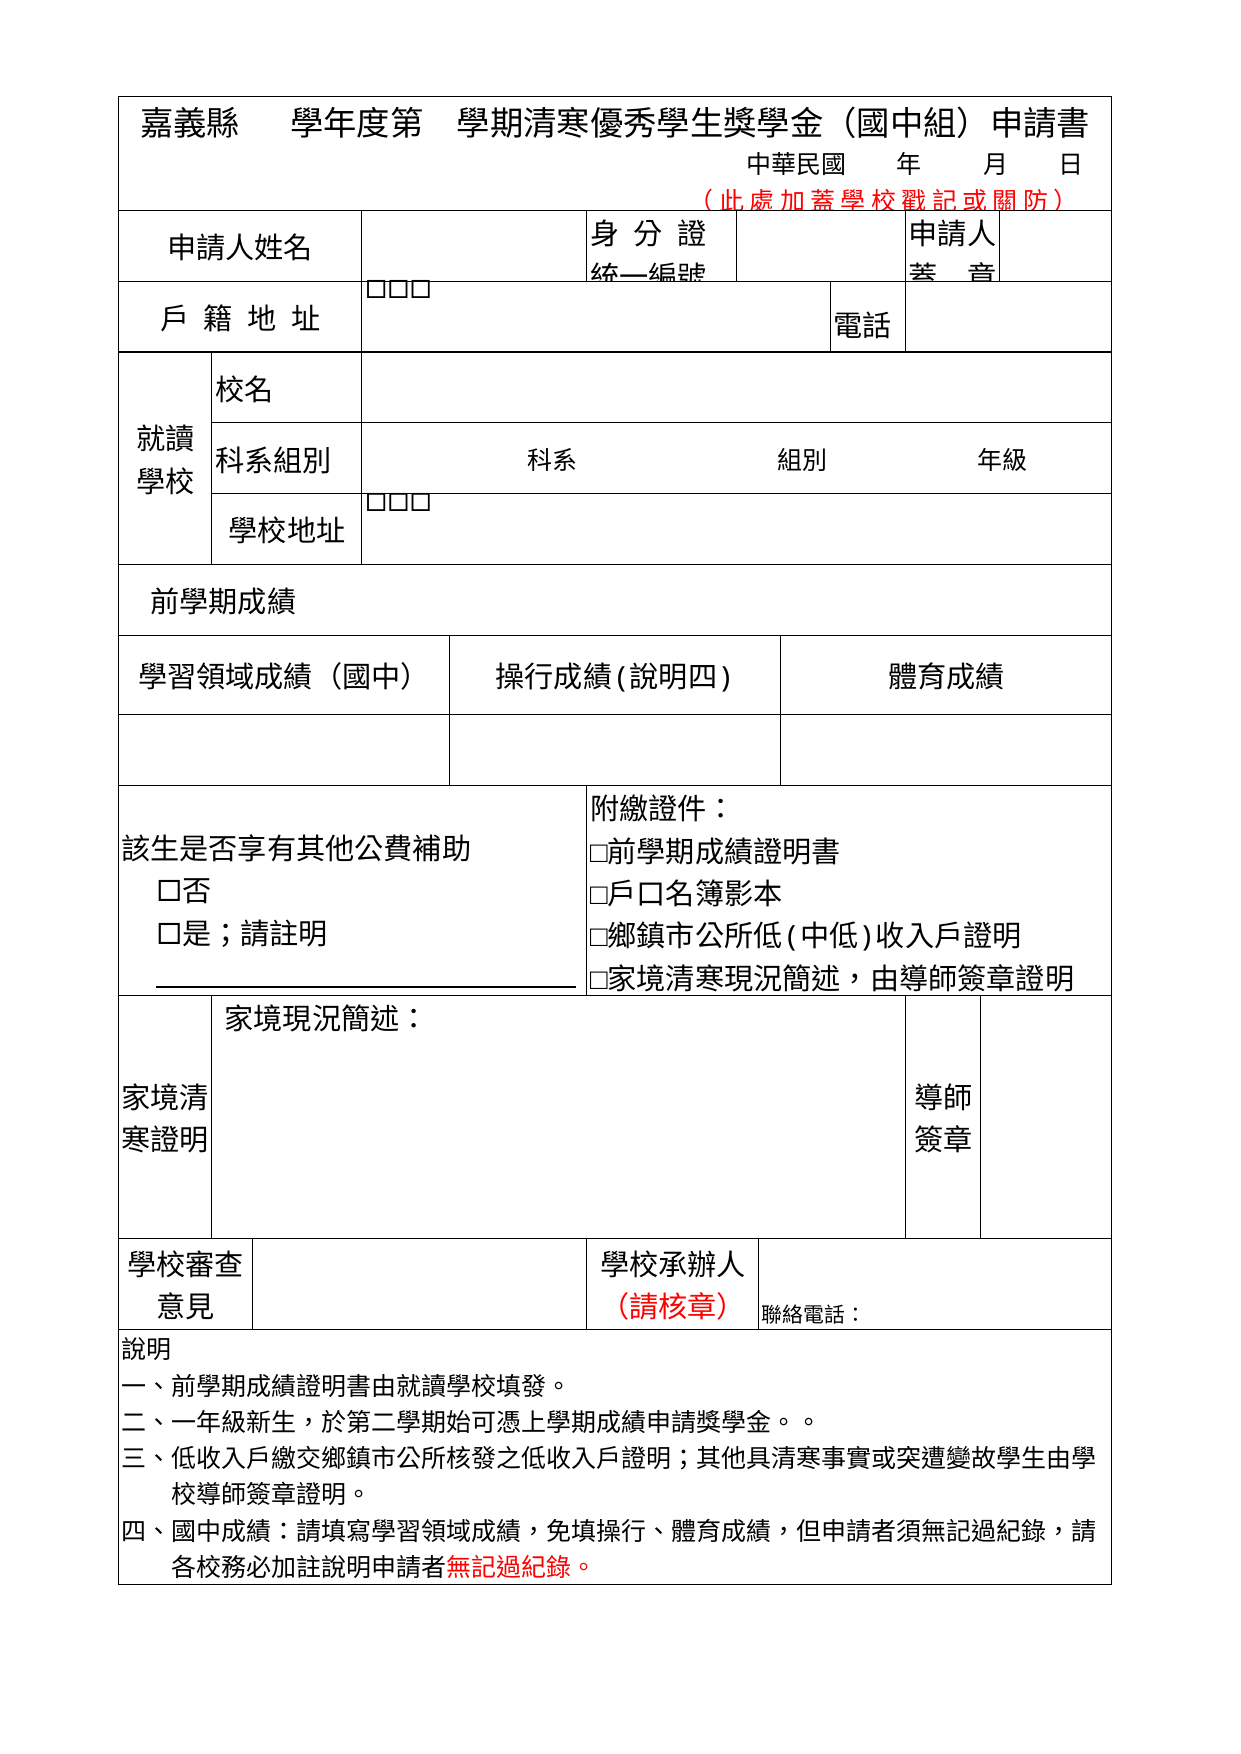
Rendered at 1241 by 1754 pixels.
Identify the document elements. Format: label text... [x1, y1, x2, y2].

table_header 嘉義縣 學年度第 學期清寒優秀學生獎學金（國中組）申請書 中華民國 年 月 日 （此處加蓋學校戳記或關防） [119, 97, 1111, 210]
table_cell 申請人姓名 [119, 211, 361, 281]
table_cell 該生是否享有其他公費補助 否 是；請註明 [119, 786, 586, 995]
table_cell [450, 715, 780, 785]
table_cell 體育成績 [781, 636, 1111, 714]
table_cell 附繳證件： □前學期成績證明書 □戶口名簿影本 □鄉鎮市公所低(中低)收入戶證明 □家境清寒現況簡述，由導師簽章證明 [587, 786, 1111, 995]
table_cell [981, 996, 1111, 1237]
table_cell 校名 [212, 353, 361, 422]
table_cell [1000, 211, 1111, 281]
table_cell [781, 715, 1111, 785]
table_cell 操行成績(說明四) [450, 636, 780, 714]
table_cell 前學期成績 [119, 565, 1111, 635]
table_cell 科系 組別 年級 [362, 423, 1111, 493]
table_cell 身 分 證 統一編號 [587, 211, 736, 281]
table_cell [253, 1239, 586, 1329]
table_cell 家境清寒證明 [119, 996, 211, 1237]
table_cell 電話 [831, 282, 905, 351]
table_cell 說明 一、前學期成績證明書由就讀學校填發。 二、一年級新生，於第二學期始可憑上學期成績申請獎學金。。 三、低收入戶繳交鄉鎮市公所核發之低收入戶證明；其他具清寒事實或突遭變故學生由學校導師簽章證明。 四、國中成績：請填寫學習領域成績，免填操行、體育成績，但申請者須無記過紀錄，請各校務必加註說明申請者無記過紀錄。 [119, 1330, 1111, 1583]
table_cell 學校地址 [212, 494, 361, 564]
table_cell [906, 282, 1111, 351]
table_cell  [362, 494, 1111, 564]
table_cell 學校審查意見 [119, 1239, 252, 1329]
table_cell 學校承辦人（請核章） [587, 1239, 758, 1329]
table_cell 家境現況簡述： [212, 996, 905, 1237]
table_cell  [362, 282, 830, 351]
table_cell 科系組別 [212, 423, 361, 493]
table_cell 導師簽章 [906, 996, 980, 1237]
table_cell 聯絡電話： [759, 1239, 1111, 1329]
table_cell 申請人蓋 章 [906, 211, 999, 281]
table_cell [362, 211, 586, 281]
table_cell 就讀學校 [119, 353, 211, 564]
table_cell 戶 籍 地 址 [119, 282, 361, 351]
table_cell [737, 211, 905, 281]
table_cell 學習領域成績（國中） [119, 636, 449, 714]
table_cell [119, 715, 449, 785]
table_cell [362, 353, 1111, 422]
